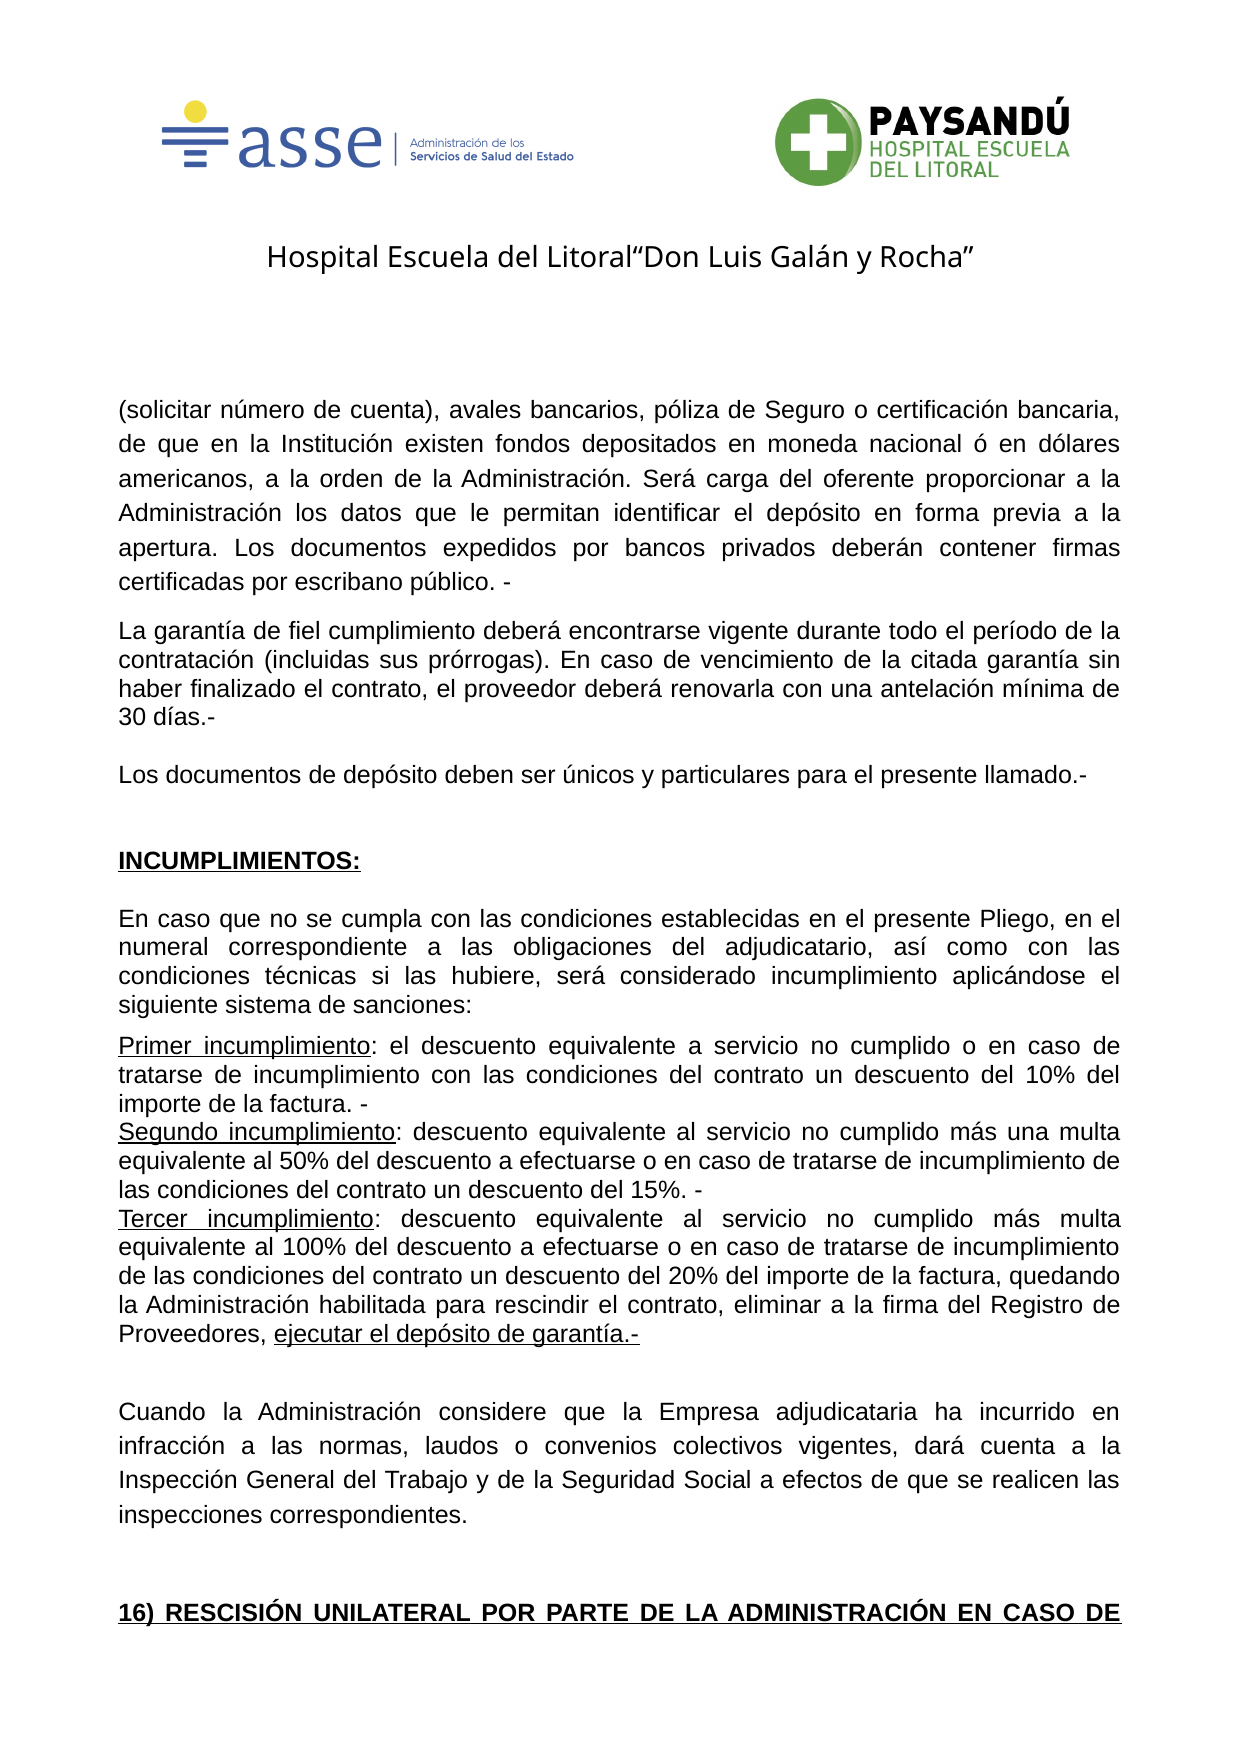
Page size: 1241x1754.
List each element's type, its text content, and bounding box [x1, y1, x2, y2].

text Tercer incumplimiento: descuento equivalente al servicio no cumplido más multa equivalente al 100% del descuento a efectuarse o en caso de tratarse de incumplimiento de las condiciones del contrato un descuento del 20% del importe de la factura, quedando la Administración habilitada para rescindir el contrato, eliminar a la firma del Registro de Proveedores, ejecutar el depósito de garantía.- [118, 1204, 1122, 1347]
text En caso que no se cumpla con las condiciones establecidas en el presente Pliego, en el numeral correspondiente a las obligaciones del adjudicatario, así como con las condiciones técnicas si las hubiere, será considerado incumplimiento aplicándose el siguiente sistema de sanciones: [118, 904, 1122, 1019]
text Primer incumplimiento: el descuento equivalente a servicio no cumplido o en caso de tratarse de incumplimiento con las condiciones del contrato un descuento del 10% del importe de la factura. - [118, 1031, 1122, 1117]
picture [731, 91, 1119, 193]
text Los documentos de depósito deben ser únicos y particulares para el presente llamado.- [118, 760, 1122, 789]
text La garantía de fiel cumplimiento deberá encontrarse vigente durante todo el período de la contratación (incluidas sus prórrogas). En caso de vencimiento de la citada garantía sin haber finalizado el contrato, el proveedor deberá renovarla con una antelación mínima de 30 días.- [118, 616, 1122, 731]
picture [115, 63, 619, 210]
text Segundo incumplimiento: descuento equivalente al servicio no cumplido más una multa equivalente al 50% del descuento a efectuarse o en caso de tratarse de incumplimiento de las condiciones del contrato un descuento del 15%. - [118, 1117, 1122, 1204]
text (solicitar número de cuenta), avales bancarios, póliza de Seguro o certificación bancaria, de que en la Institución existen fondos depositados en moneda nacional ó en dólares americanos, a la orden de la Administración. Será carga del oferente proporcionar a la Administración los datos que le permitan identificar el depósito en forma previa a la apertura. Los documentos expedidos por bancos privados deberán contener firmas certificadas por escribano público. - [118, 395, 1122, 596]
text Cuando la Administración considere que la Empresa adjudicataria ha incurrido en infracción a las normas, laudos o convenios colectivos vigentes, dará cuenta a la Inspección General del Trabajo y de la Seguridad Social a efectos de que se realicen las inspecciones correspondientes. [118, 1396, 1122, 1529]
text 16) RESCISIÓN UNILATERAL POR PARTE DE LA ADMINISTRACIÓN EN CASO DE [118, 1598, 1122, 1623]
text INCUMPLIMIENTOS: [118, 846, 1122, 875]
